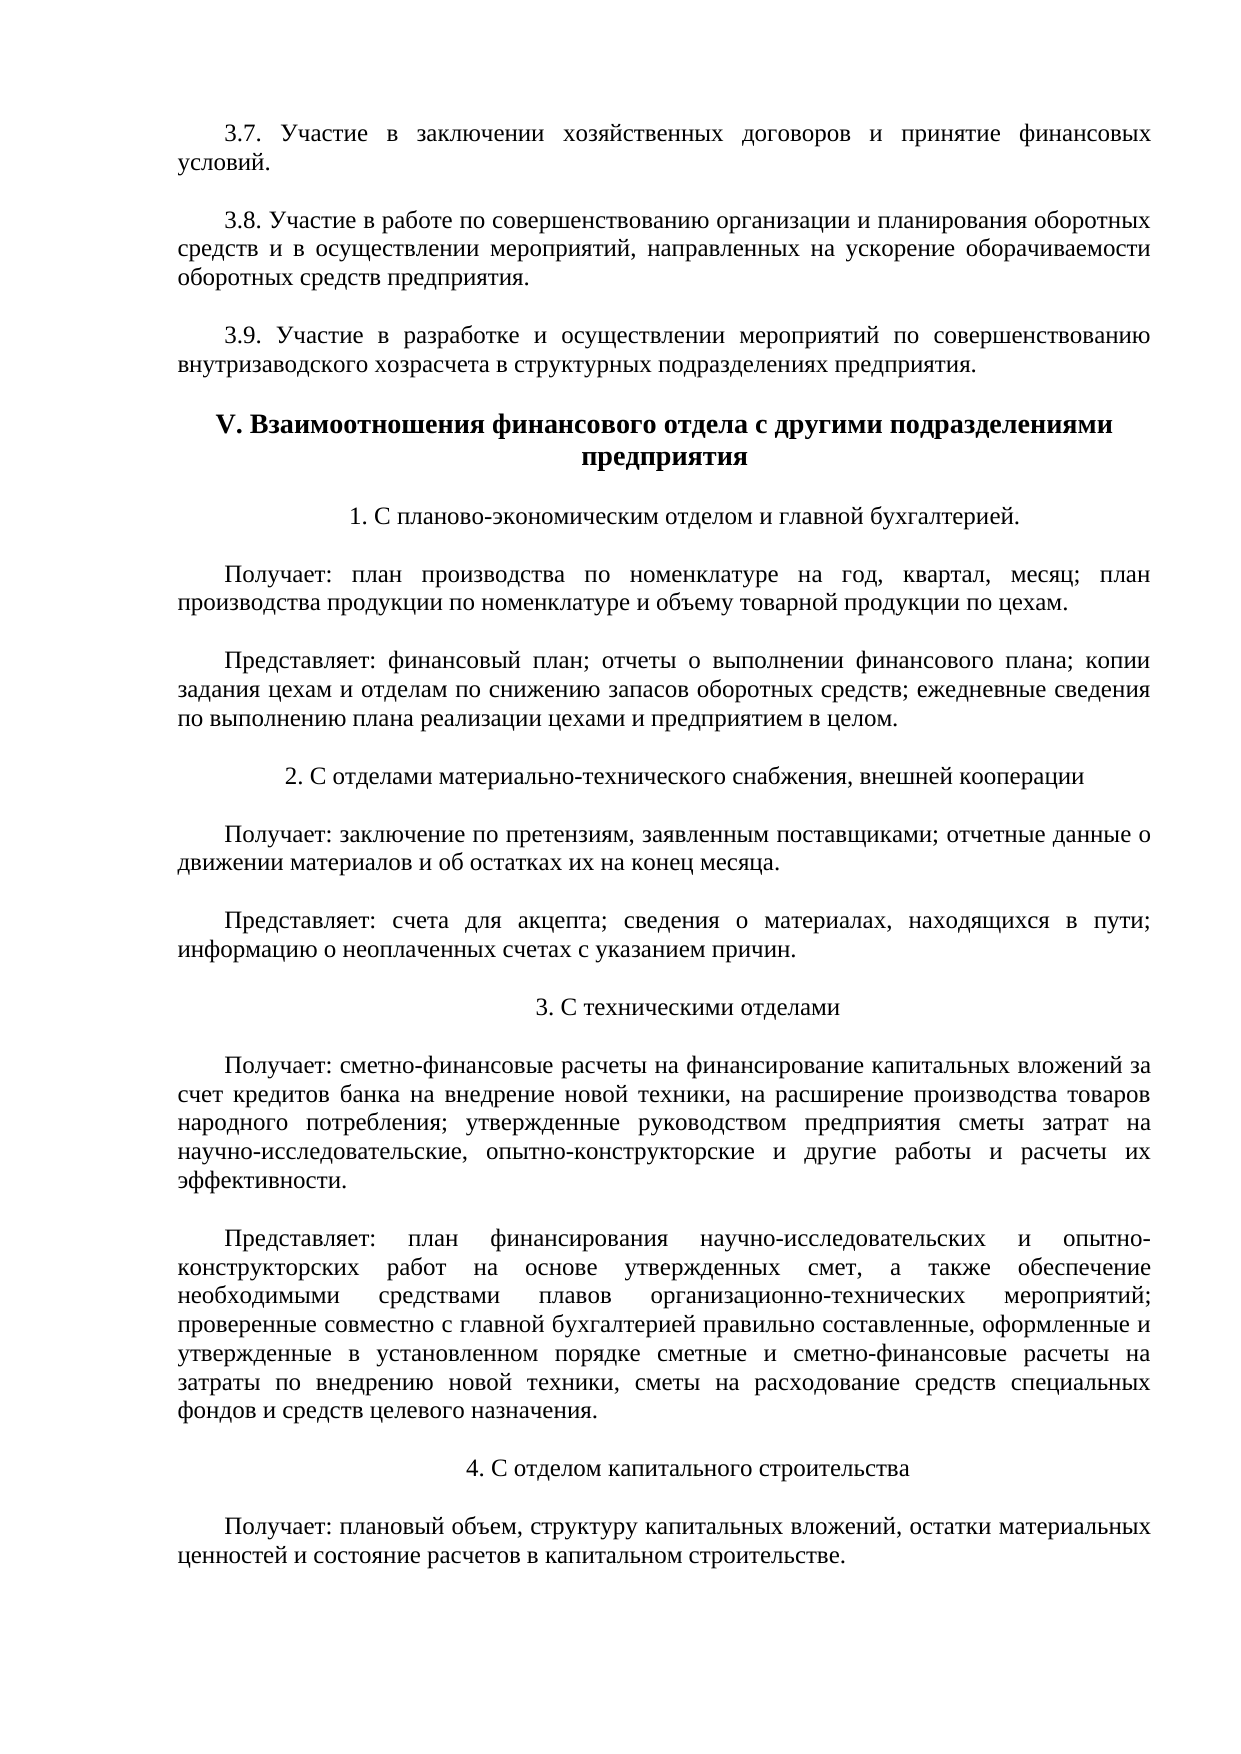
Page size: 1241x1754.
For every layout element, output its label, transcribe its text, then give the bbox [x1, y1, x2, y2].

text 3. С техническими отделами [177, 992, 1152, 1021]
text 3.8. Участие в работе по совершенствованию организации и планирования оборотных средств и в осуществлении мероприятий, направленных на ускорение оборачиваемости оборотных средств предприятия. [177, 205, 1152, 291]
text Представляет: финансовый план; отчеты о выполнении финансового плана; копии задания цехам и отделам по снижению запасов оборотных средств; ежедневные сведения по выполнению плана реализации цехами и предприятием в целом. [177, 645, 1152, 732]
text 2. С отделами материально-технического снабжения, внешней кооперации [177, 761, 1152, 789]
text 3.9. Участие в разработке и осуществлении мероприятий по совершенствованию внутризаводского хозрасчета в структурных подразделениях предприятия. [177, 320, 1152, 378]
text Получает: плановый объем, структуру капитальных вложений, остатки материальных ценностей и состояние расчетов в капитальном строительстве. [177, 1511, 1152, 1569]
text 3.7. Участие в заключении хозяйственных договоров и принятие финансовых условий. [177, 118, 1152, 176]
text Получает: сметно-финансовые расчеты на финансирование капитальных вложений за счет кредитов банка на внедрение новой техники, на расширение производства товаров народного потребления; утвержденные руководством предприятия сметы затрат на научно-исследовательские, опытно-конструкторские и другие работы и расчеты их эффективности. [177, 1050, 1152, 1194]
text 1. С планово-экономическим отделом и главной бухгалтерией. [177, 501, 1152, 529]
text Получает: план производства по номенклатуре на год, квартал, месяц; план производства продукции по номенклатуре и объему товарной продукции по цехам. [177, 559, 1152, 616]
text Представляет: план финансирования научно-исследовательских и опытно-конструкторских работ на основе утвержденных смет, а также обеспечение необходимыми средствами плавов организационно-технических мероприятий; проверенные совместно с главной бухгалтерией правильно составленные, оформленные и утвержденные в установленном порядке сметные и сметно-финансовые расчеты на затраты по внедрению новой техники, сметы на расходование средств специальных фондов и средств целевого назначения. [177, 1223, 1152, 1424]
text 4. С отделом капитального строительства [177, 1453, 1152, 1482]
text Получает: заключение по претензиям, заявленным поставщиками; отчетные данные о движении материалов и об остатках их на конец месяца. [177, 819, 1152, 876]
text V. Взаимоотношения финансового отдела с другими подразделениями предприятия [177, 407, 1152, 472]
text Представляет: счета для акцепта; сведения о материалах, находящихся в пути; информацию о неоплаченных счетах с указанием причин. [177, 905, 1152, 963]
